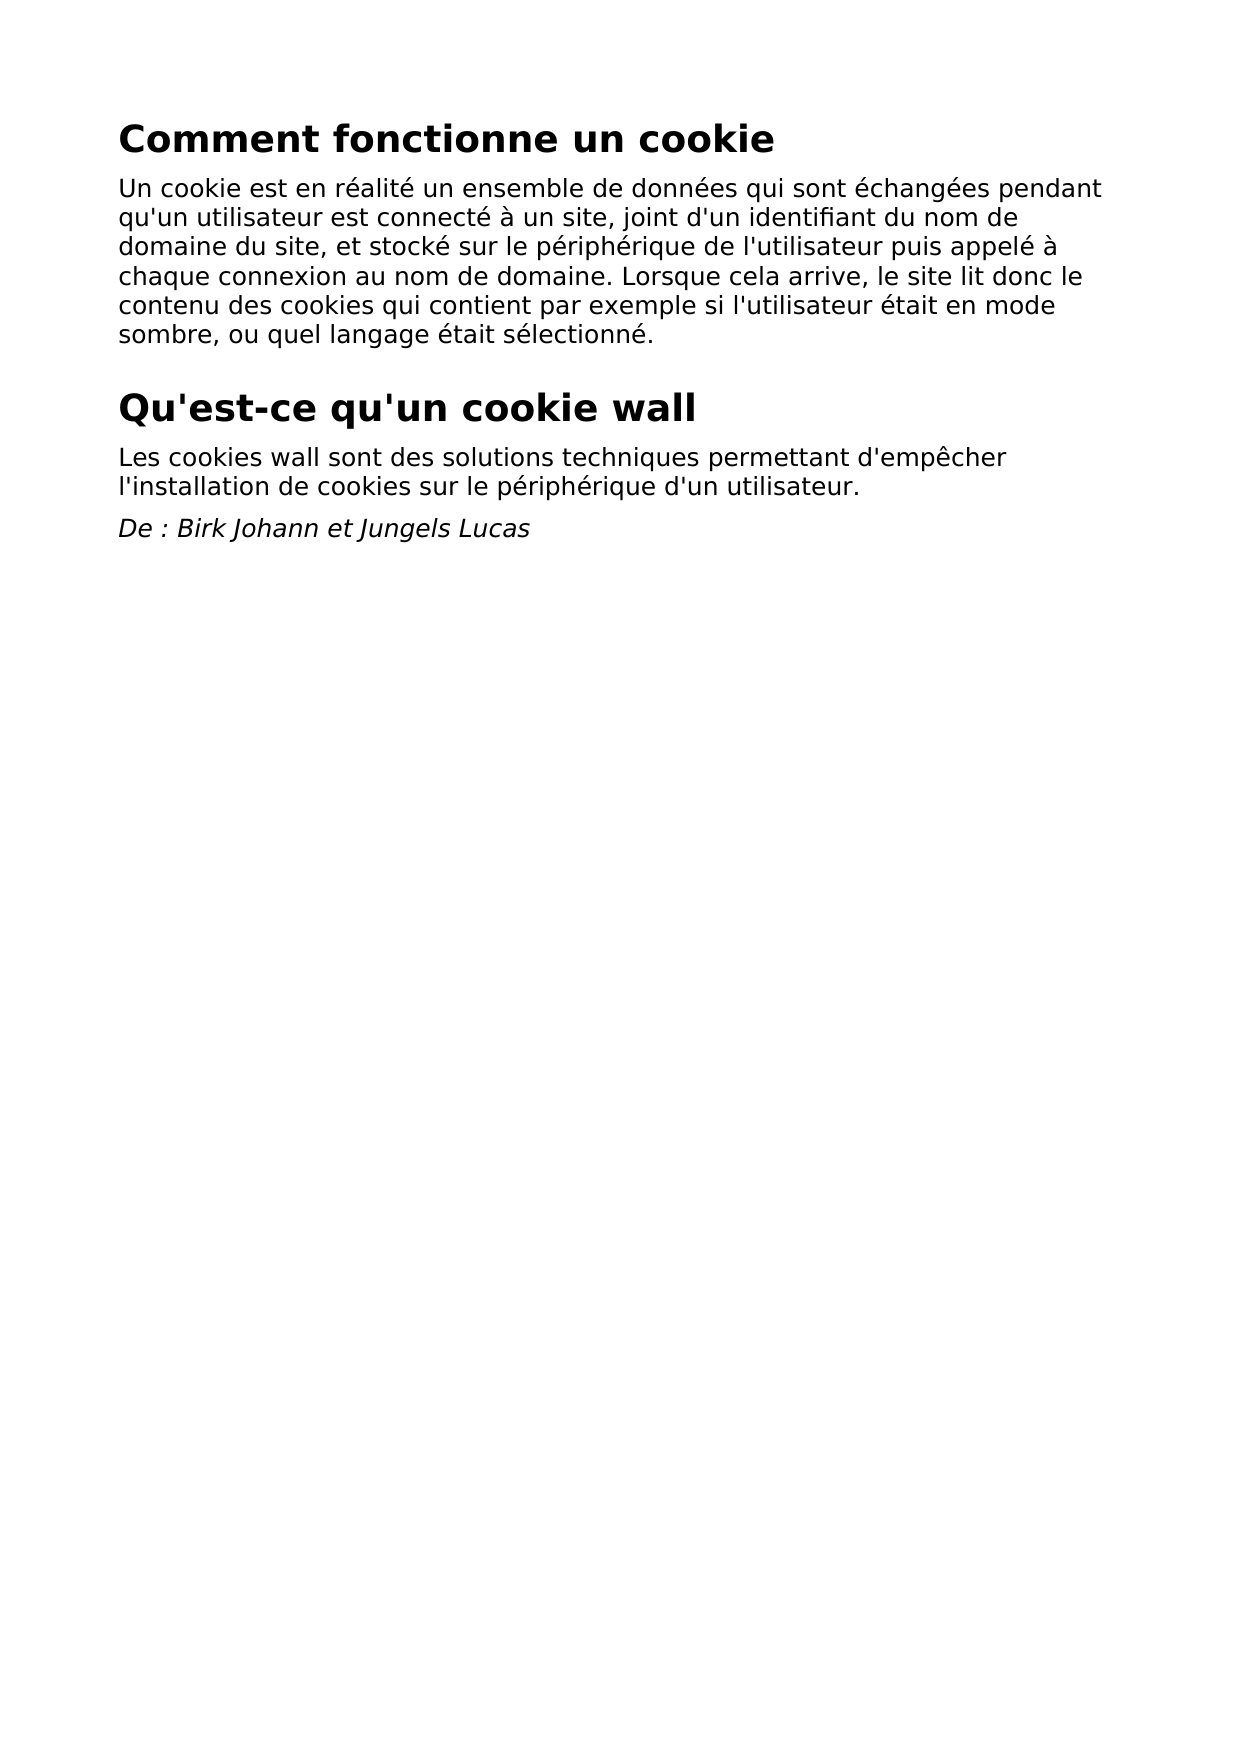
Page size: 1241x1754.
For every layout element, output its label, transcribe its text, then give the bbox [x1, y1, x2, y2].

text Un cookie est en réalité un ensemble de données qui sont échangées pendant qu'un utilisateur est connecté à un site, joint d'un identifiant du nom de domaine du site, et stocké sur le périphérique de l'utilisateur puis appelé à chaque connexion au nom de domaine. Lorsque cela arrive, le site lit donc le contenu des cookies qui contient par exemple si l'utilisateur était en mode sombre, ou quel langage était sélectionné. [118, 174, 1122, 349]
subtitle Comment fonctionne un cookie [118, 118, 1122, 162]
subtitle Qu'est-ce qu'un cookie wall [118, 387, 1122, 430]
text Les cookies wall sont des solutions techniques permettant d'empêcher l'installation de cookies sur le périphérique d'un utilisateur. [118, 443, 1122, 501]
text De : Birk Johann et Jungels Lucas [118, 514, 1122, 543]
